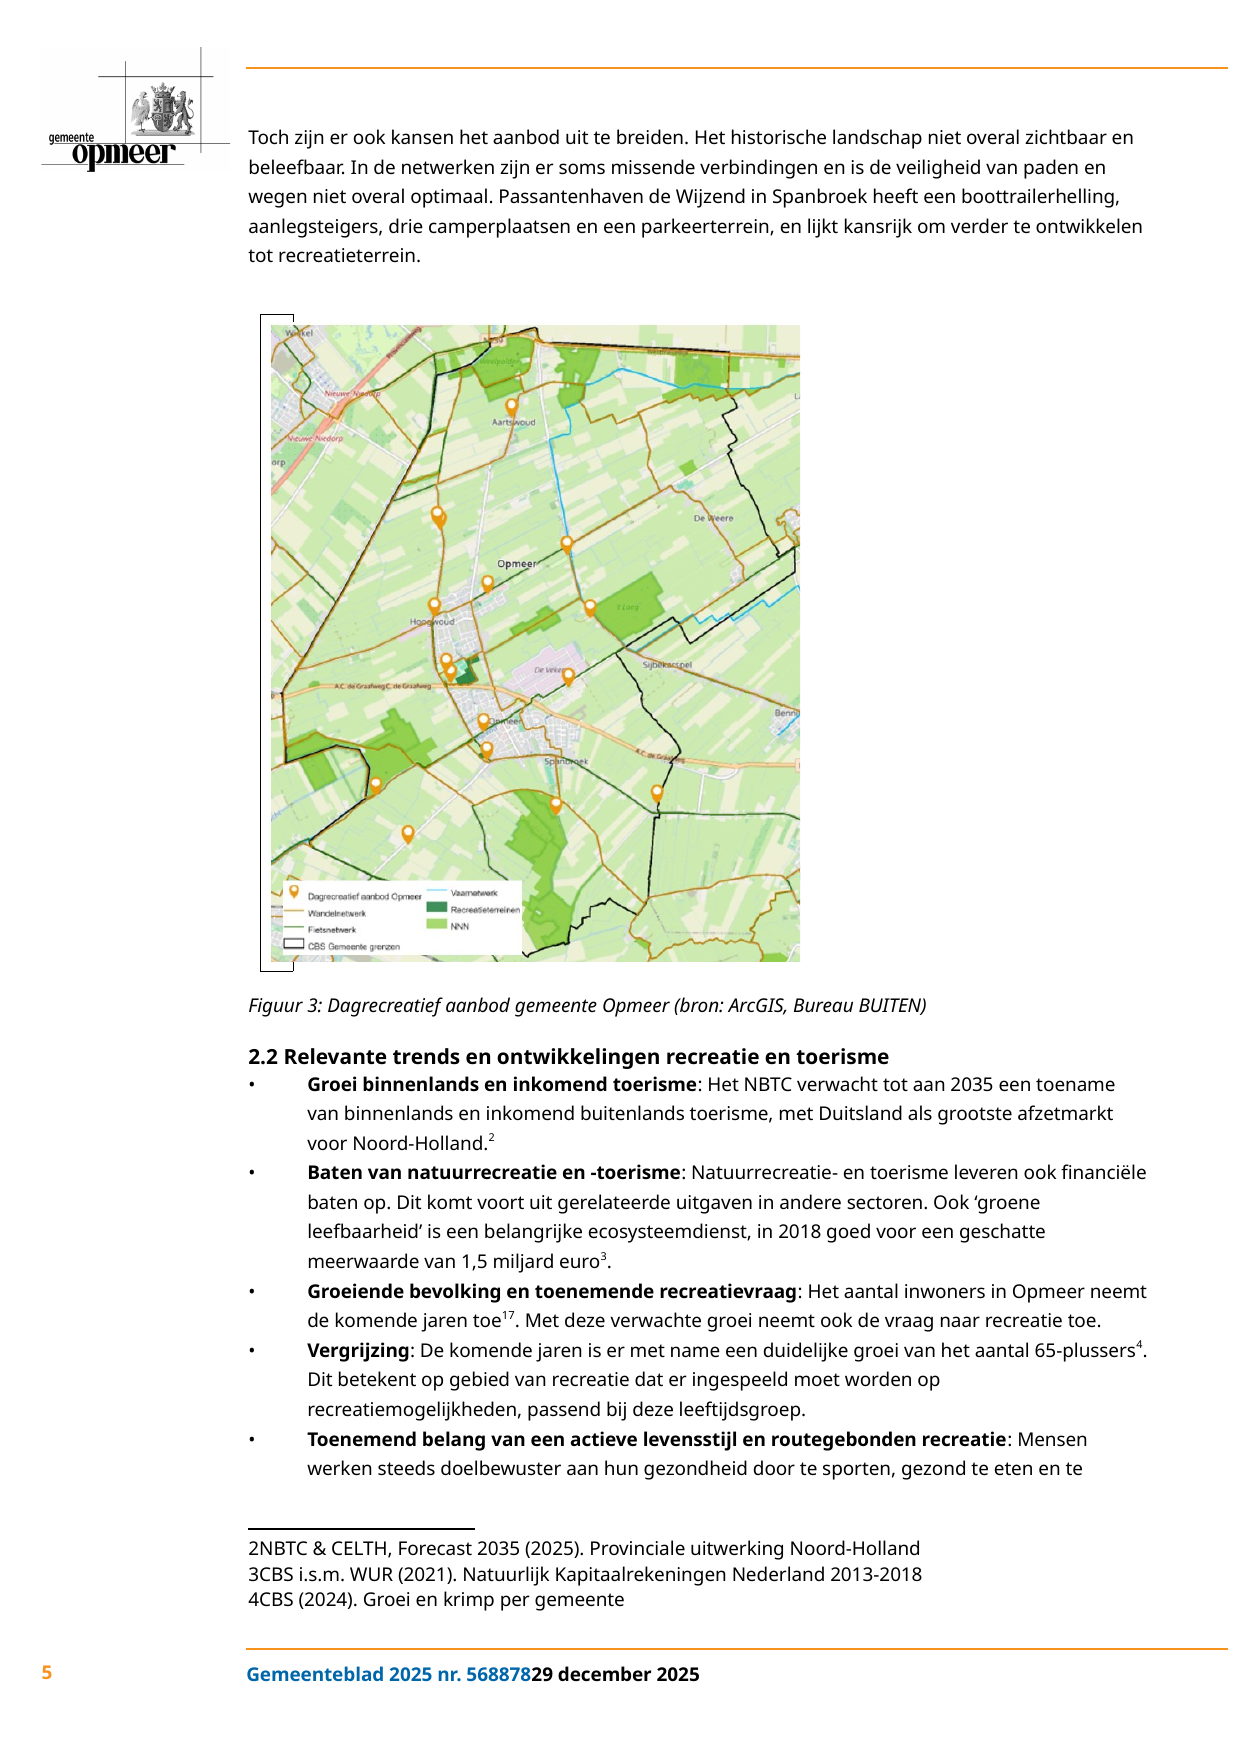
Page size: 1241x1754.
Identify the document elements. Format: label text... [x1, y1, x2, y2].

list Vergrijzing: De komende jaren is er met name een duidelijke groei van het aantal 65-plussers. Dit betekent op gebied van recreatie dat er ingespeeld moet worden op recreatiemogelijkheden, passend bij deze leeftijdsgroep. [248, 1337, 1152, 1422]
text 2.2 Relevante trends en ontwikkelingen recreatie en toerisme [248, 1042, 1152, 1071]
list CBS i.s.m. WUR (2021). Natuurlijk Kapitaalrekeningen Nederland 2013-2018 [248, 1561, 1152, 1586]
list Toenemend belang van een actieve levensstijl en routegebonden recreatie: Mensen werken steeds doelbewuster aan hun gezondheid door te sporten, gezond te eten en te mediteren. Dit uit zich onder andere in de toename in wandelen, hardlopen en fietsen. [248, 1426, 1152, 1481]
list Groei binnenlands en inkomend toerisme: Het NBTC verwacht tot aan 2035 een toename van binnenlands en inkomend buitenlands toerisme, met Duitsland als grootste afzetmarkt voor Noord-Holland. [248, 1071, 1152, 1156]
text Figuur 3: Dagrecreatief aanbod gemeente Opmeer (bron: ArcGIS, Bureau BUITEN) [248, 992, 1152, 1018]
list Groeiende bevolking en toenemende recreatievraag: Het aantal inwoners in Opmeer neemt de komende jaren toe17. Met deze verwachte groei neemt ook de vraag naar recreatie toe. [248, 1278, 1152, 1333]
list NBTC & CELTH, Forecast 2035 (2025). Provinciale uitwerking Noord-Holland [248, 1535, 1152, 1561]
text Toch zijn er ook kansen het aanbod uit te breiden. Het historische landschap niet overal zichtbaar en beleefbaar. In de netwerken zijn er soms missende verbindingen en is de veiligheid van paden en wegen niet overal optimaal. Passantenhaven de Wijzend in Spanbroek heeft een boottrailerhelling, aanlegsteigers, drie camperplaatsen en een parkeerterrein, en lijkt kansrijk om verder te ontwikkelen tot recreatieterrein. [248, 124, 1152, 268]
picture [41, 47, 231, 172]
picture [268, 322, 801, 962]
list Baten van natuurrecreatie en -toerisme: Natuurrecreatie- en toerisme leveren ook financiële baten op. Dit komt voort uit gerelateerde uitgaven in andere sectoren. Ook ‘groene leefbaarheid’ is een belangrijke ecosysteemdienst, in 2018 goed voor een geschatte meerwaarde van 1,5 miljard euro. [248, 1159, 1152, 1274]
list CBS (2024). Groei en krimp per gemeente [248, 1586, 1152, 1612]
